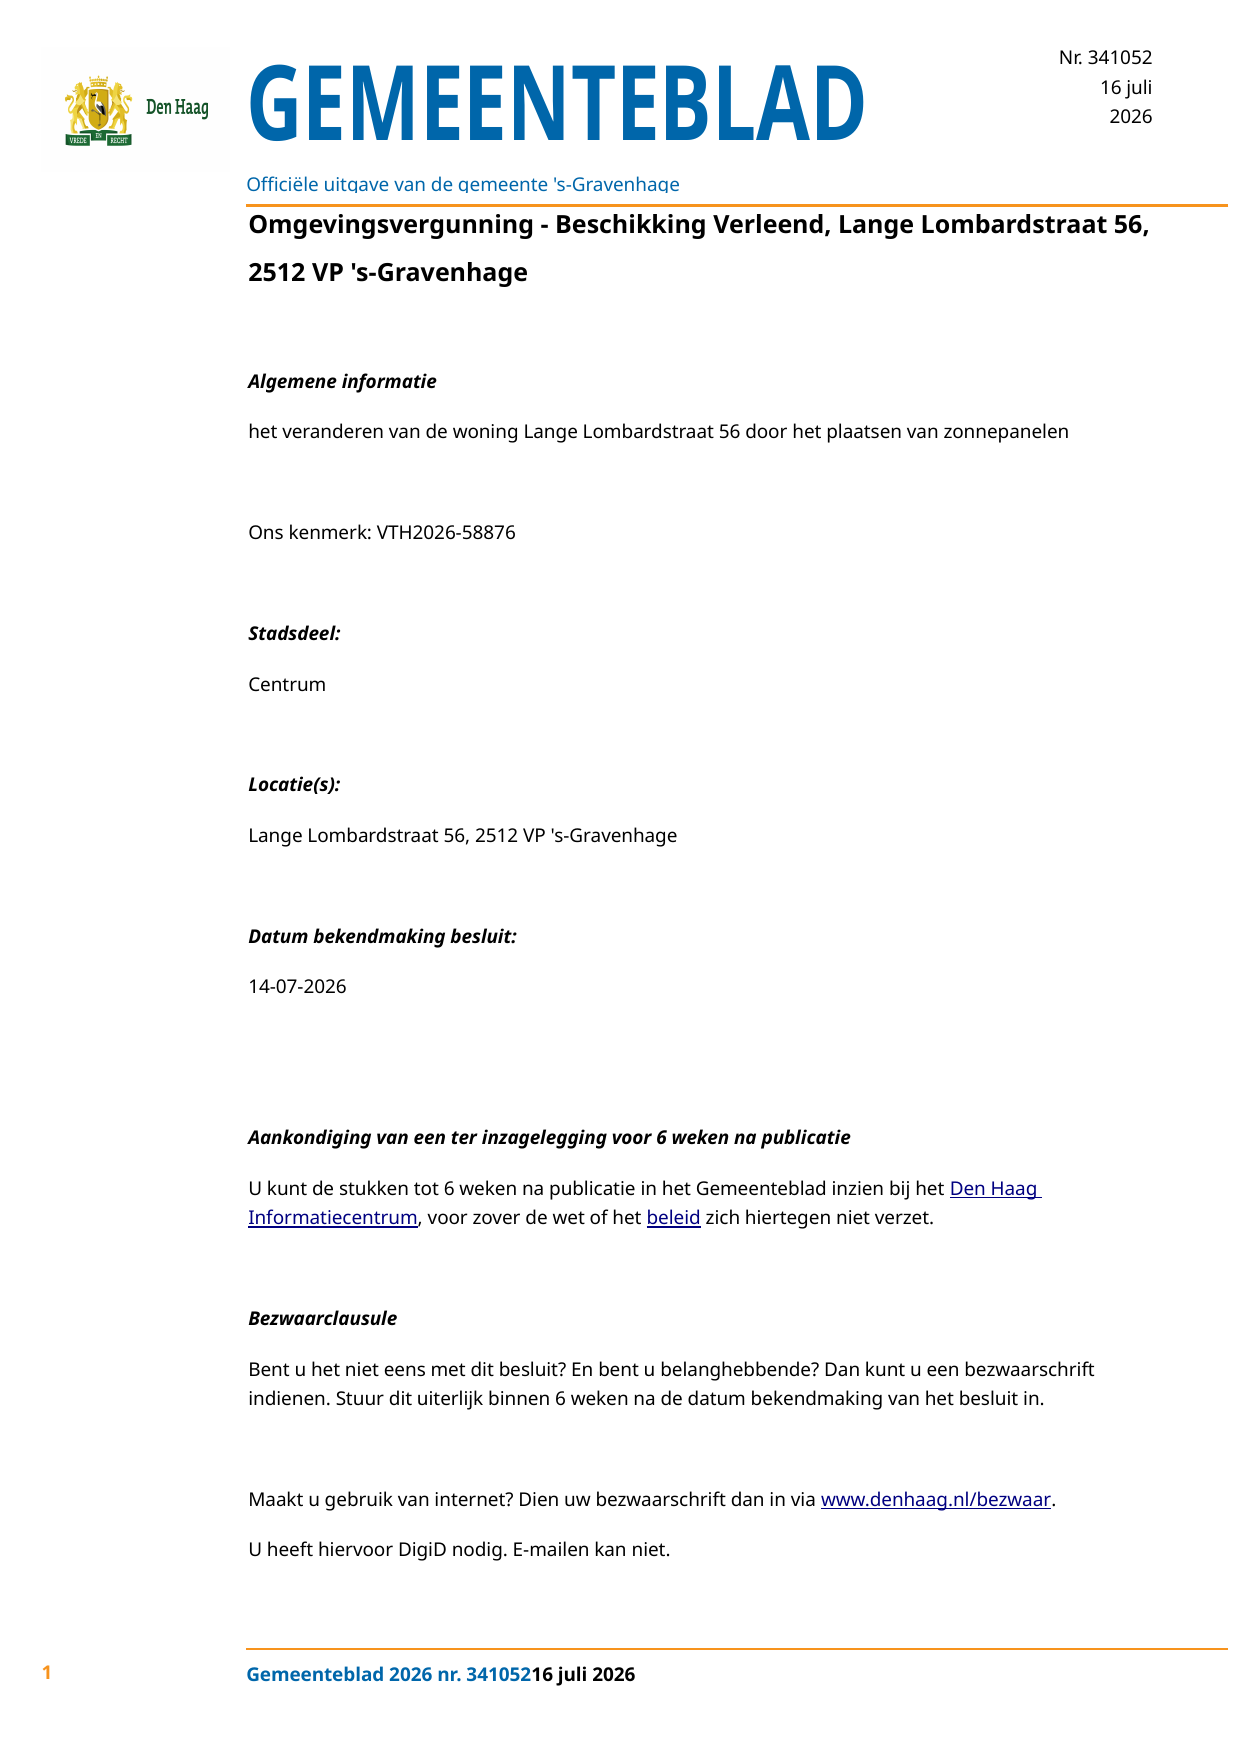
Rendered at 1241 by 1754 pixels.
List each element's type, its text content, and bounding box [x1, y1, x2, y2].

text Algemene informatie [248, 368, 1152, 394]
text Bent u het niet eens met dit besluit? En bent u belanghebbende? Dan kunt u een bezwaarschrift indienen. Stuur dit uiterlijk binnen 6 weken na de datum bekendmaking van het besluit in. [248, 1356, 1152, 1411]
text Locatie(s): [248, 772, 1152, 797]
text Maakt u gebruik van internet? Dien uw bezwaarschrift dan in via www.denhaag.nl/bezwaar. [248, 1486, 1152, 1512]
text Ons kenmerk: VTH2026-58876 [248, 519, 1152, 545]
text 14-07-2026 [248, 973, 1152, 999]
text Lange Lombardstraat 56, 2512 VP 's-Gravenhage [248, 822, 1152, 848]
text het veranderen van de woning Lange Lombardstraat 56 door het plaatsen van zonnepanelen [248, 419, 1152, 444]
text Datum bekendmaking besluit: [248, 923, 1152, 949]
text Centrum [248, 671, 1152, 697]
text Omgevingsvergunning - Beschikking Verleend, Lange Lombardstraat 56, 2512 VP 's-Gravenhage [248, 207, 1152, 288]
text U heeft hiervoor DigiD nodig. E-mailen kan niet. [248, 1537, 1152, 1562]
text Stadsdeel: [248, 620, 1152, 646]
text Bezwaarclausule [248, 1305, 1152, 1331]
text Aankondiging van een ter inzagelegging voor 6 weken na publicatie [248, 1124, 1152, 1150]
picture [41, 47, 231, 172]
text U kunt de stukken tot 6 weken na publicatie in het Gemeenteblad inzien bij het Den Haag Informatiecentrum, voor zover de wet of het beleid zich hiertegen niet verzet. [248, 1175, 1152, 1230]
